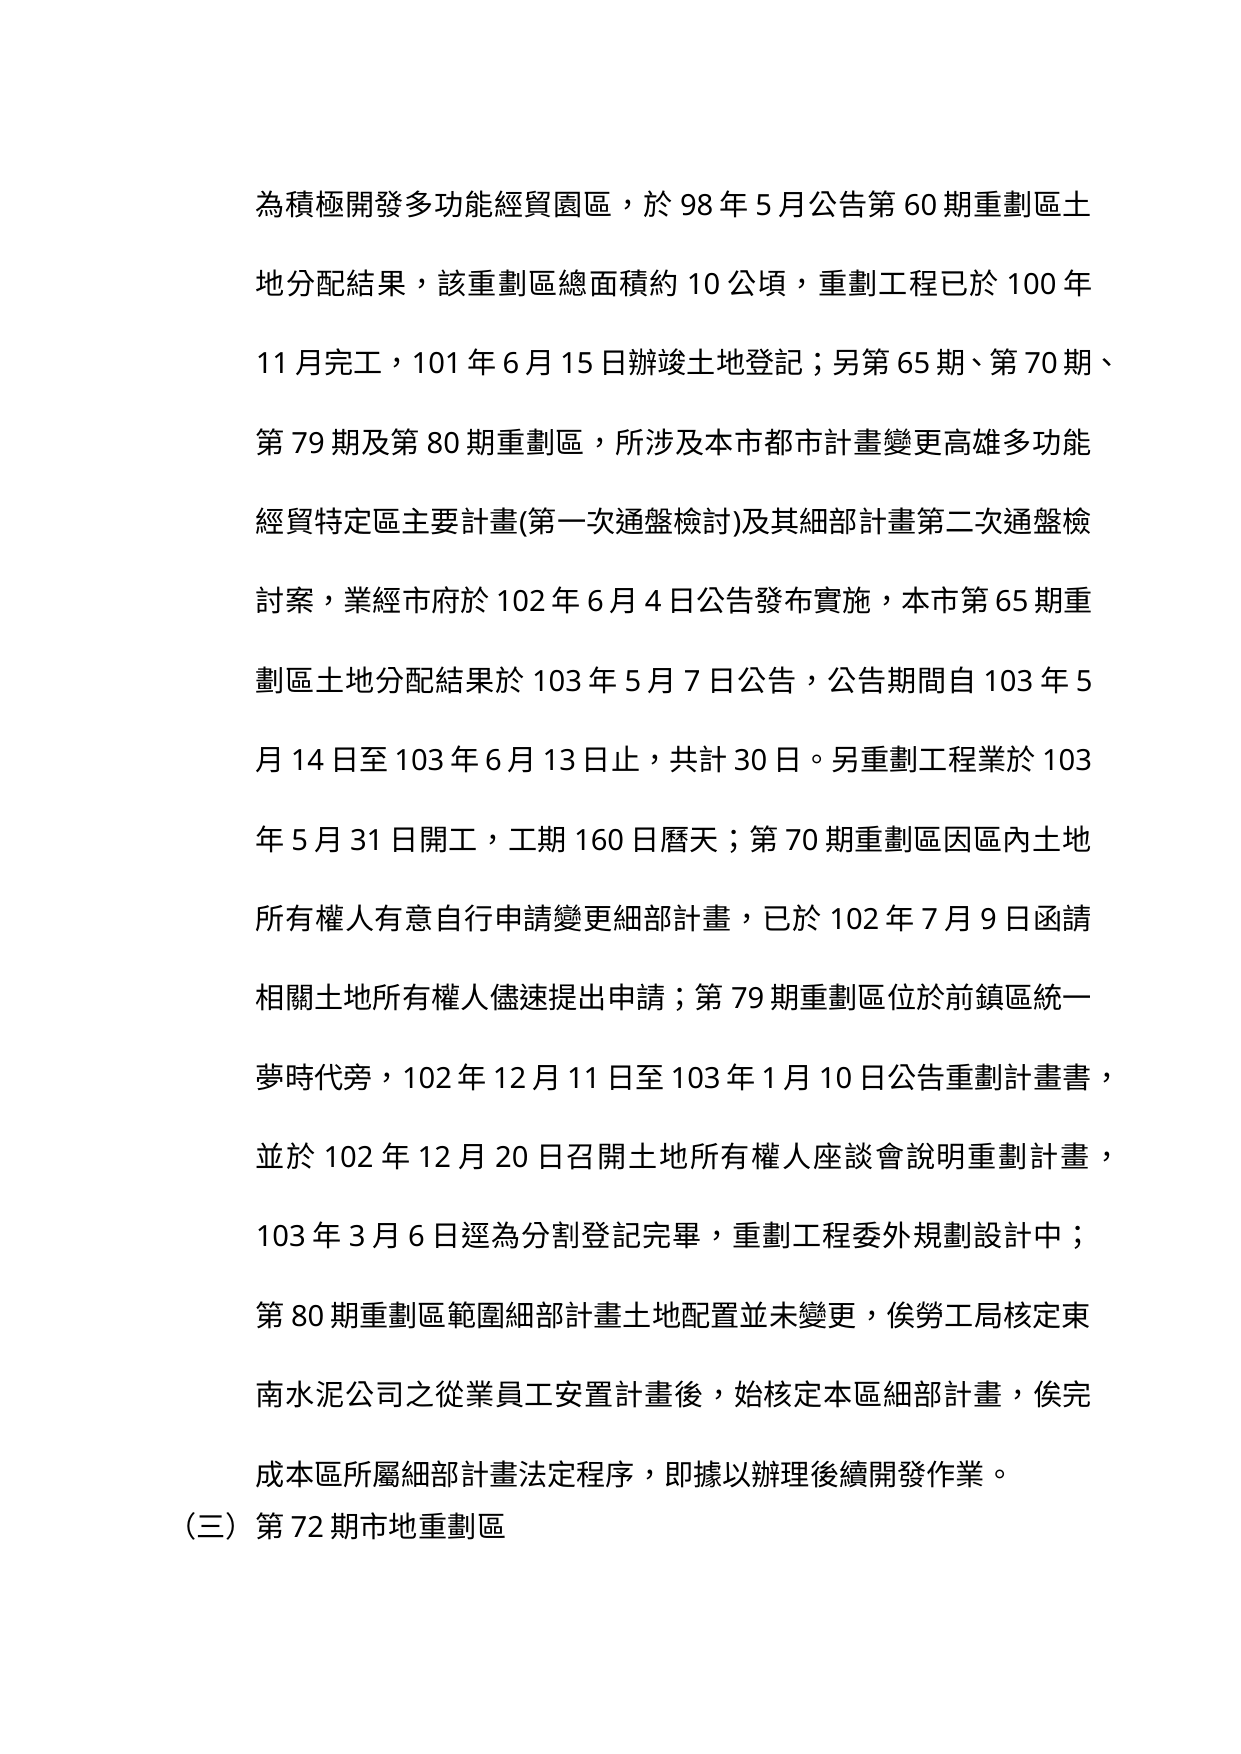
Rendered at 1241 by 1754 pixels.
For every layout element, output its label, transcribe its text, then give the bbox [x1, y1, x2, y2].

text 為積極開發多功能經貿園區，於98年5月公告第60期重劃區土地分配結果，該重劃區總面積約10公頃，重劃工程已於100年11月完工，101年6月15日辦竣土地登記；另第65期、第70期、第79期及第80期重劃區，所涉及本市都市計畫變更高雄多功能經貿特定區主要計畫(第一次通盤檢討)及其細部計畫第二次通盤檢討案，業經市府於102年6月4日公告發布實施，本市第65期重劃區土地分配結果於103年5月7日公告，公告期間自103年5月14日至103年6月13日止，共計30日。另重劃工程業於103年5月31日開工，工期160日曆天；第70期重劃區因區內土地所有權人有意自行申請變更細部計畫，已於102年7月9日函請相關土地所有權人儘速提出申請；第79期重劃區位於前鎮區統一夢時代旁，102年12月11日至103年1月10日公告重劃計畫書，並於102年12月20日召開土地所有權人座談會說明重劃計畫，103年3月6日逕為分割登記完畢，重劃工程委外規劃設計中；第80期重劃區範圍細部計畫土地配置並未變更，俟勞工局核定東南水泥公司之從業員工安置計畫後，始核定本區細部計畫，俟完成本區所屬細部計畫法定程序，即據以辦理後續開發作業。 [256, 163, 1092, 1512]
text （三）第72期市地重劃區 [167, 1512, 1092, 1543]
